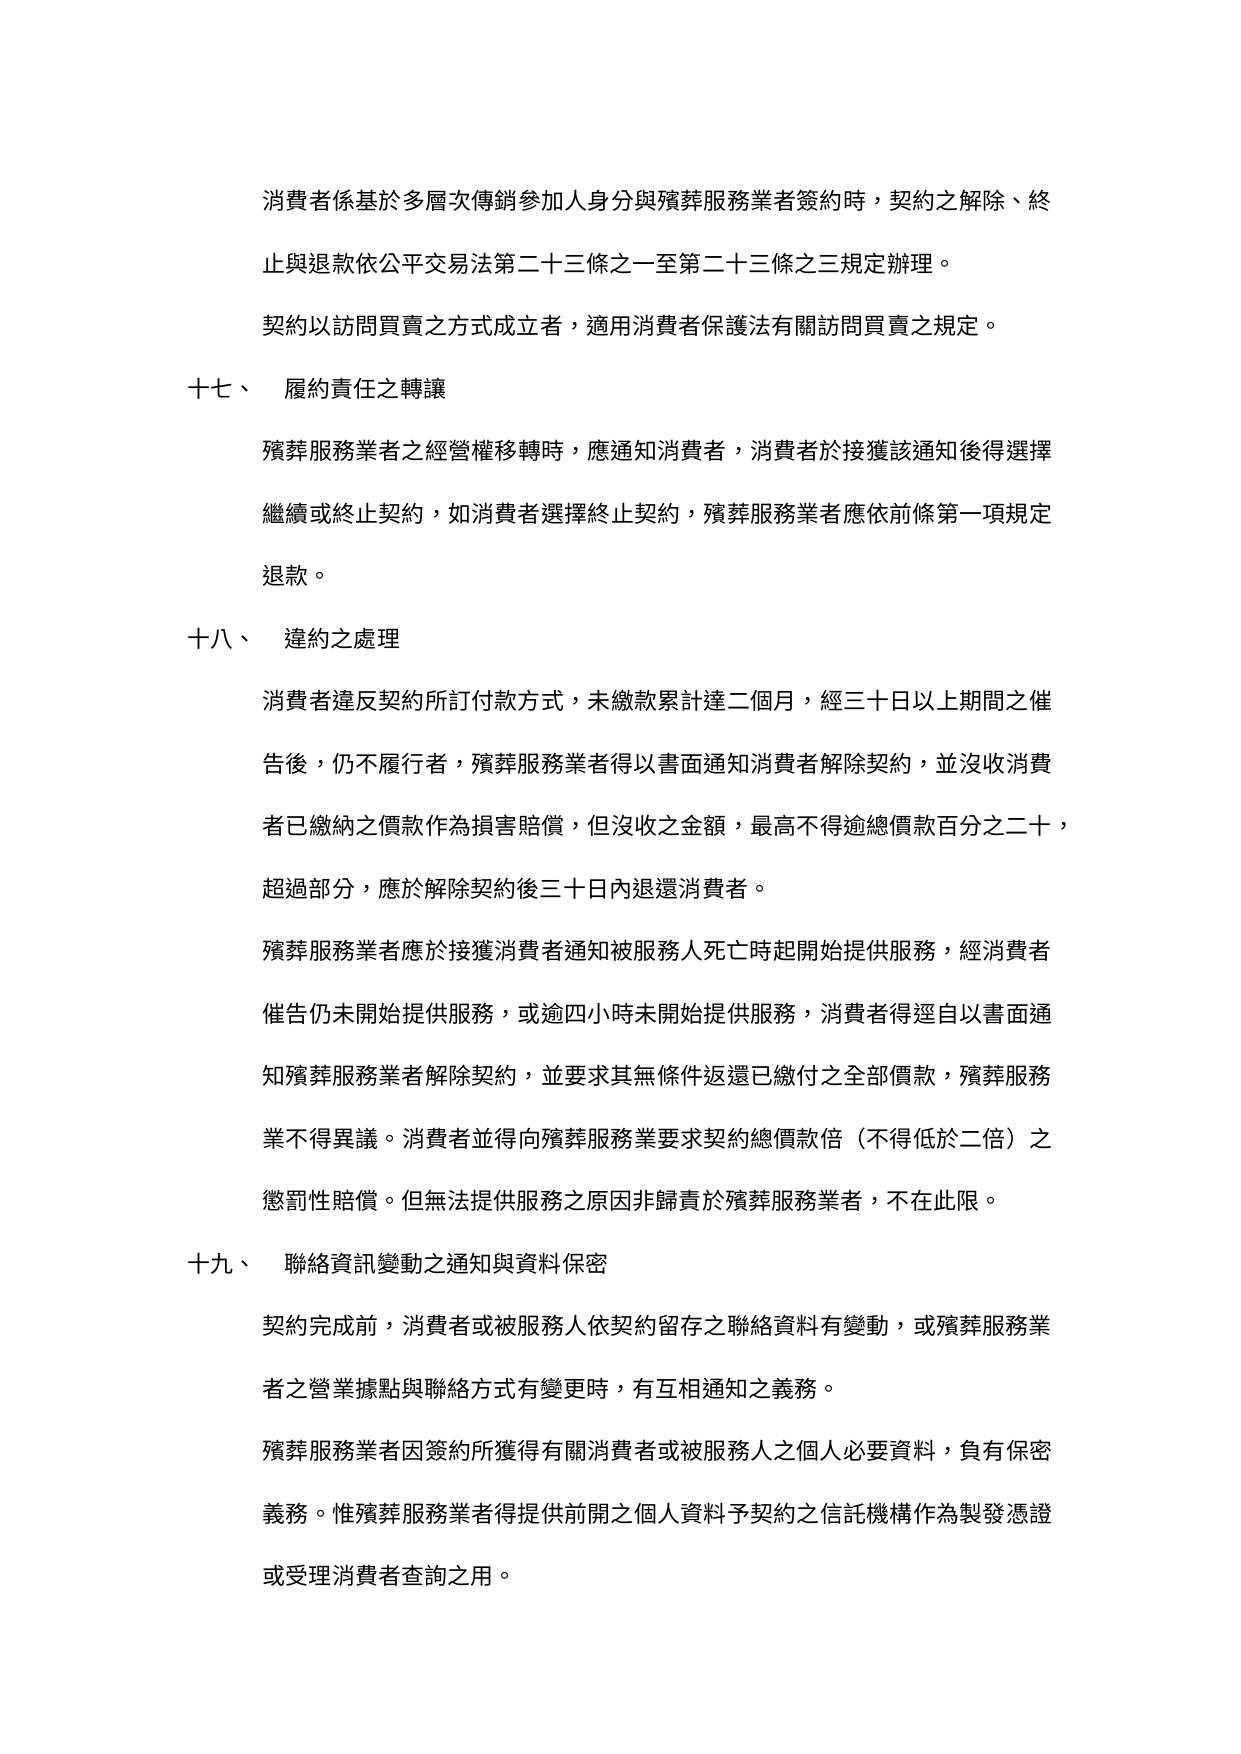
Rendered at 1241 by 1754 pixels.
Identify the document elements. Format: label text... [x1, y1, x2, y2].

text 消費者係基於多層次傳銷參加人身分與殯葬服務業者簽約時，契約之解除、終止與退款依公平交易法第二十三條之一至第二十三條之三規定辦理。 [262, 158, 1053, 283]
text 殯葬服務業者因簽約所獲得有關消費者或被服務人之個人必要資料，負有保密義務。惟殯葬服務業者得提供前開之個人資料予契約之信託機構作為製發憑證或受理消費者查詢之用。 [262, 1408, 1053, 1596]
text 殯葬服務業者之經營權移轉時，應通知消費者，消費者於接獲該通知後得選擇繼續或終止契約，如消費者選擇終止契約，殯葬服務業者應依前條第一項規定退款。 [262, 408, 1053, 596]
text 契約完成前，消費者或被服務人依契約留存之聯絡資料有變動，或殯葬服務業者之營業據點與聯絡方式有變更時，有互相通知之義務。 [262, 1283, 1053, 1408]
text 十七、 履約責任之轉讓 [187, 346, 1053, 408]
text 十九、 聯絡資訊變動之通知與資料保密 [187, 1221, 1053, 1283]
text 殯葬服務業者應於接獲消費者通知被服務人死亡時起開始提供服務，經消費者催告仍未開始提供服務，或逾四小時未開始提供服務，消費者得逕自以書面通知殯葬服務業者解除契約，並要求其無條件返還已繳付之全部價款，殯葬服務業不得異議。消費者並得向殯葬服務業要求契約總價款倍（不得低於二倍）之懲罰性賠償。但無法提供服務之原因非歸責於殯葬服務業者，不在此限。 [262, 908, 1053, 1221]
text 契約以訪問買賣之方式成立者，適用消費者保護法有關訪問買賣之規定。 [262, 283, 1053, 346]
text 消費者違反契約所訂付款方式，未繳款累計達二個月，經三十日以上期間之催告後，仍不履行者，殯葬服務業者得以書面通知消費者解除契約，並沒收消費者已繳納之價款作為損害賠償，但沒收之金額，最高不得逾總價款百分之二十，超過部分，應於解除契約後三十日內退還消費者。 [262, 658, 1053, 908]
text 十八、 違約之處理 [187, 596, 1053, 658]
